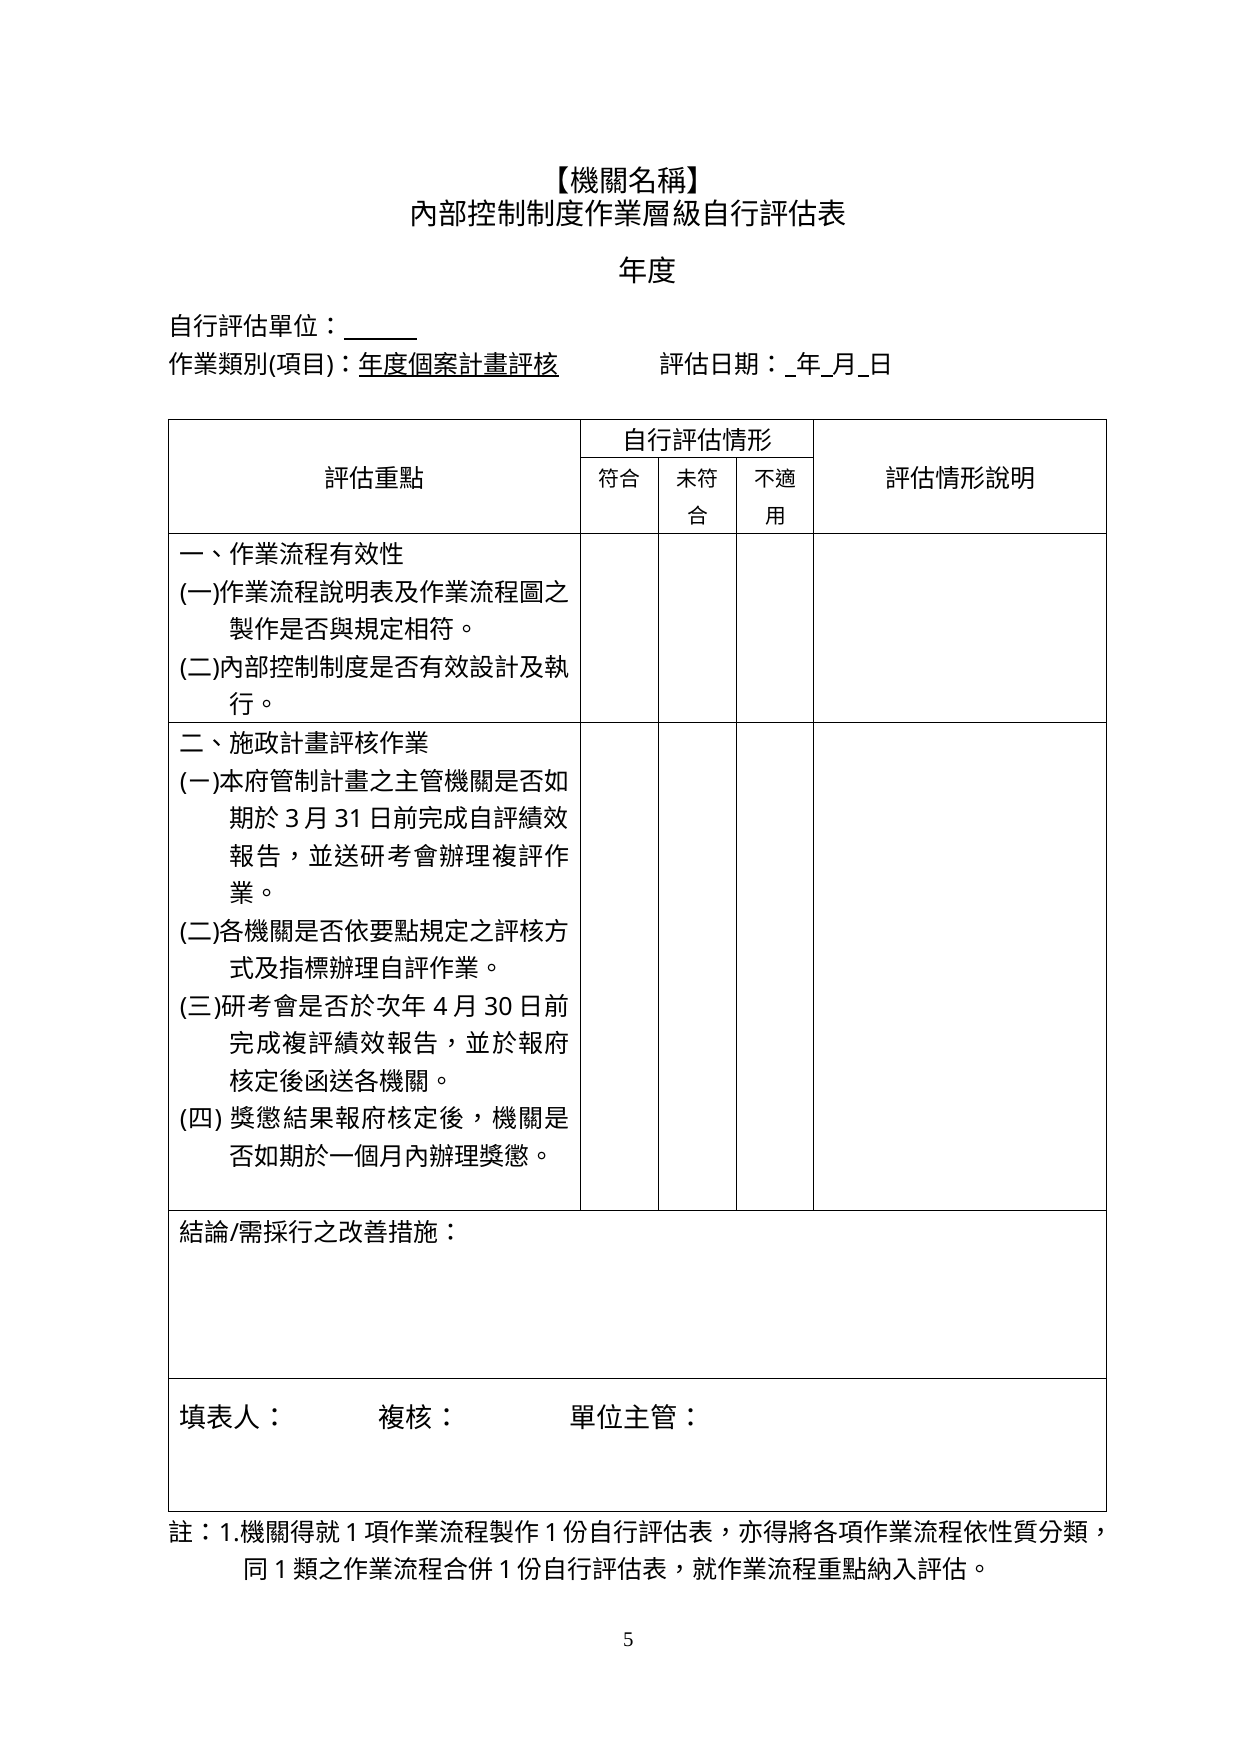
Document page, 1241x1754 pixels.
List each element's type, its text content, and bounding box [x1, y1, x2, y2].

table_cell 二、施政計畫評核作業 [169, 723, 580, 760]
table_cell [659, 534, 736, 572]
text 內部控制制度作業層級自行評估表 [150, 198, 1106, 231]
table_header 評估情形說明 [814, 420, 1106, 533]
table_cell (一)作業流程說明表及作業流程圖之製作是否與規定相符。 (二)內部控制制度是否有效設計及執行。 [169, 572, 580, 722]
table_cell [737, 534, 813, 572]
table_cell [737, 572, 813, 722]
table_cell 填表人： 複核： 單位主管： [169, 1379, 1106, 1511]
table_cell [659, 572, 736, 722]
table_cell [659, 760, 736, 1210]
table_cell [737, 723, 813, 760]
table_header 自行評估情形 [581, 420, 813, 457]
text 作業類別(項目)：年度個案計畫評核 評估日期： 年 月 日 [169, 344, 1106, 381]
table_cell 符合 [581, 458, 658, 533]
table_cell 未符合 [659, 458, 736, 533]
table_cell [814, 723, 1106, 760]
table_cell 結論/需採行之改善措施： [169, 1211, 1106, 1377]
table_header 評估重點 [169, 420, 580, 533]
table_cell [659, 723, 736, 760]
table_cell (ㄧ)本府管制計畫之主管機關是否如期於3月31日前完成自評績效報告，並送研考會辦理複評作業。 (二)各機關是否依要點規定之評核方式及指標辦理自評作業。 (三)研考會是否於次年4月30日前完成複評績效報告，並於報府核定後函送各機關。 (四) 獎懲結果報府核定後，機關是否如期於一個月內辦理獎懲。 [169, 760, 580, 1210]
table_cell [814, 534, 1106, 572]
table_cell 一、作業流程有效性 [169, 534, 580, 572]
text 【機關名稱】 [150, 164, 1106, 198]
table_cell [581, 572, 658, 722]
text 年度 [150, 231, 1106, 306]
text 註：1.機關得就1項作業流程製作1份自行評估表，亦得將各項作業流程依性質分類，同1類之作業流程合併1份自行評估表，就作業流程重點納入評估。 [169, 1512, 1106, 1587]
table_cell 不適用 [737, 458, 813, 533]
table_cell [581, 723, 658, 760]
table_cell [814, 760, 1106, 1210]
table_cell [581, 760, 658, 1210]
table_cell [737, 760, 813, 1210]
table_cell [581, 534, 658, 572]
text 自行評估單位： [169, 306, 1106, 344]
table_cell [814, 572, 1106, 722]
